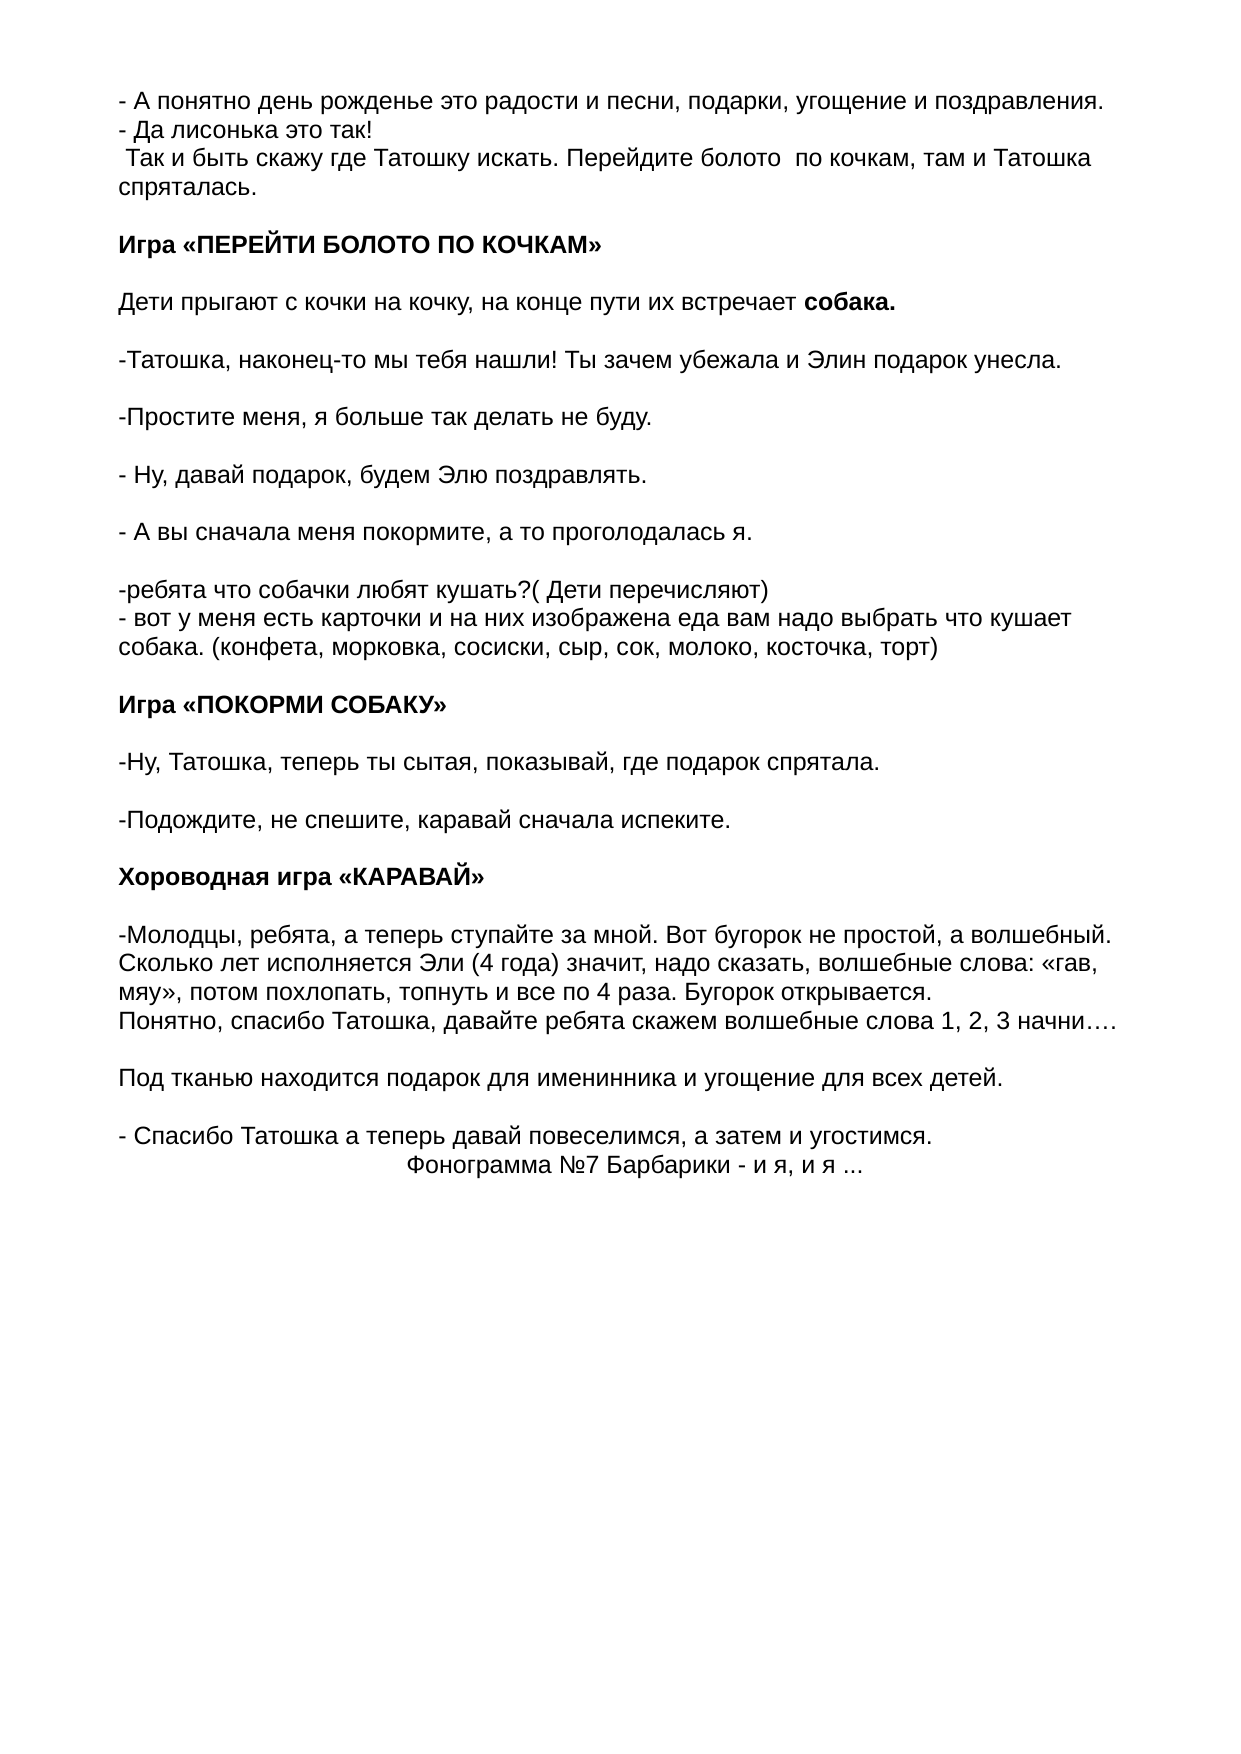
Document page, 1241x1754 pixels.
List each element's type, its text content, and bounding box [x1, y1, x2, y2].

text Игра «ПЕРЕЙТИ БОЛОТО ПО КОЧКАМ» [118, 230, 1152, 258]
text -Молодцы, ребята, а теперь ступайте за мной. Вот бугорок не простой, а волшебный. Сколько лет исполняется Эли (4 года) значит, надо сказать, волшебные слова: «гав, мяу», потом похлопать, топнуть и все по 4 раза. Бугорок открывается. [118, 920, 1152, 1006]
text Понятно, спасибо Татошка, давайте ребята скажем волшебные слова 1, 2, 3 начни…. [118, 1006, 1152, 1035]
text -Подождите, не спешите, каравай сначала испеките. [118, 805, 1152, 833]
text - Ну, давай подарок, будем Элю поздравлять. [118, 460, 1152, 488]
text - Спасибо Татошка а теперь давай повеселимся, а затем и угостимся. [118, 1121, 1152, 1150]
text Дети прыгают с кочки на кочку, на конце пути их встречает собака. [118, 287, 1152, 316]
text - вот у меня есть карточки и на них изображена еда вам надо выбрать что кушает собака. (конфета, морковка, сосиски, сыр, сок, молоко, косточка, торт) [118, 603, 1152, 661]
text Фонограмма №7 Барбарики - и я, и я ... [118, 1150, 1152, 1178]
text -Татошка, наконец-то мы тебя нашли! Ты зачем убежала и Элин подарок унесла. [118, 345, 1152, 373]
text Хороводная игра «КАРАВАЙ» [118, 862, 1152, 891]
text - А понятно день рожденье это радости и песни, подарки, угощение и поздравления. [118, 86, 1152, 115]
text -Простите меня, я больше так делать не буду. [118, 402, 1152, 431]
text Игра «ПОКОРМИ СОБАКУ» [118, 690, 1152, 718]
text -ребята что собачки любят кушать?( Дети перечисляют) [118, 575, 1152, 603]
text - Да лисонька это так! [118, 115, 1152, 143]
text -Ну, Татошка, теперь ты сытая, показывай, где подарок спрятала. [118, 747, 1152, 776]
text Так и быть скажу где Татошку искать. Перейдите болото по кочкам, там и Татошка спряталась. [118, 143, 1152, 201]
text Под тканью находится подарок для именинника и угощение для всех детей. [118, 1063, 1152, 1092]
text - А вы сначала меня покормите, а то проголодалась я. [118, 517, 1152, 546]
